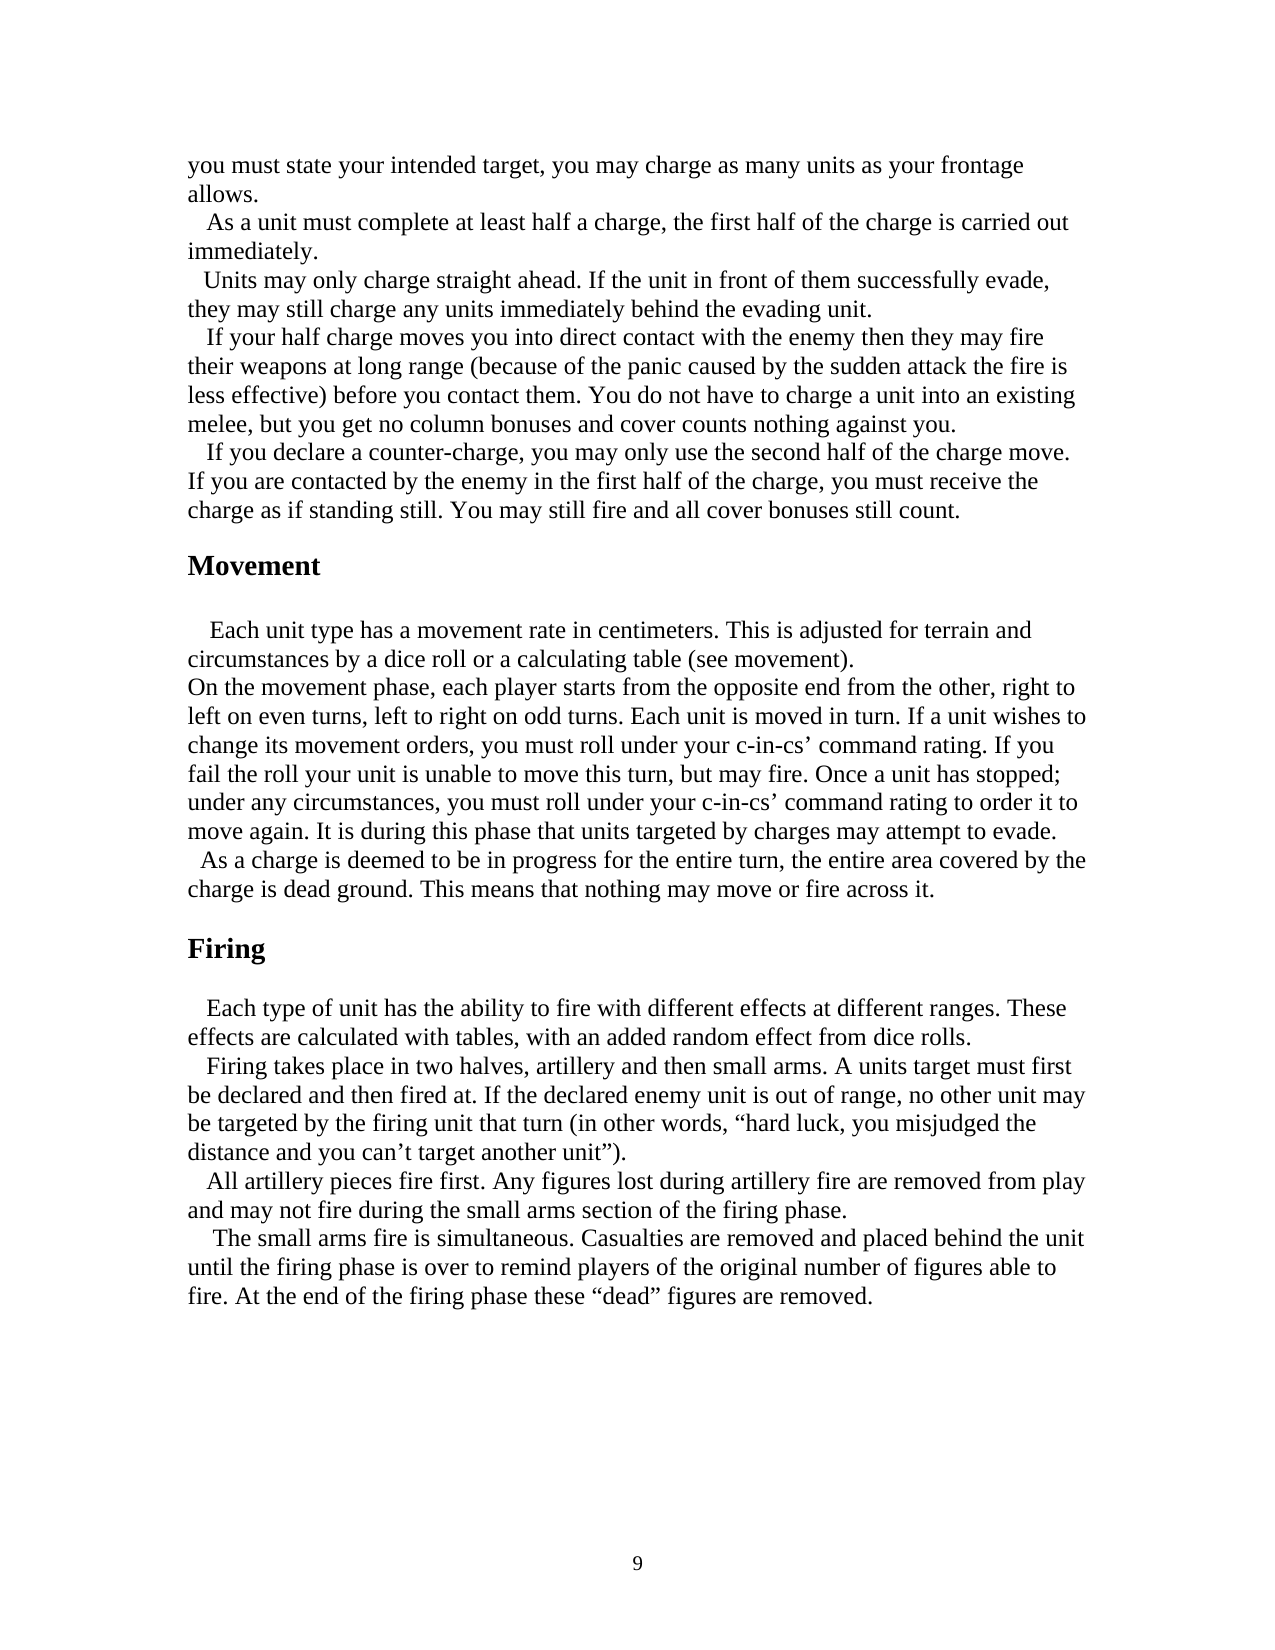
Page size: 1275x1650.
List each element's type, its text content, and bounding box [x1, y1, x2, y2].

text Each type of unit has the ability to fire with different effects at different ranges. These effects are calculated with tables, with an added random effect from dice rolls. [187, 993, 1087, 1051]
text All artillery pieces fire first. Any figures lost during artillery fire are removed from play and may not fire during the small arms section of the firing phase. [187, 1166, 1087, 1223]
text If your half charge moves you into direct contact with the enemy then they may fire their weapons at long range (because of the panic caused by the sudden attack the fire is less effective) before you contact them. You do not have to charge a unit into an existing melee, but you get no column bonuses and cover counts nothing against you. [187, 322, 1087, 437]
text If you declare a counter-charge, you may only use the second half of the charge move. If you are contacted by the enemy in the first half of the charge, you must receive the charge as if standing still. You may still fire and all cover bonuses still count. [187, 437, 1087, 524]
text As a charge is deemed to be in progress for the entire turn, the entire area covered by the charge is dead ground. This means that nothing may move or fire across it. [187, 845, 1087, 902]
text Firing takes place in two halves, artillery and then small arms. A units target must first be declared and then fired at. If the declared enemy unit is out of range, no other unit may be targeted by the firing unit that turn (in other words, “hard luck, you misjudged the distance and you can’t target another unit”). [187, 1051, 1087, 1166]
text you must state your intended target, you may charge as many units as your frontage allows. [187, 150, 1087, 207]
text On the movement phase, each player starts from the opposite end from the other, right to left on even turns, left to right on odd turns. Each unit is moved in turn. If a unit wishes to change its movement orders, you must roll under your c-in-cs’ command rating. If you fail the roll your unit is unable to move this turn, but may fire. Once a unit has stopped; under any circumstances, you must roll under your c-in-cs’ command rating to order it to move again. It is during this phase that units targeted by charges may attempt to evade. [187, 672, 1087, 845]
text As a unit must complete at least half a charge, the first half of the charge is carried out immediately. [187, 207, 1087, 265]
text Movement [187, 548, 1087, 581]
text Each unit type has a movement rate in centimeters. This is adjusted for terrain and circumstances by a dice roll or a calculating table (see movement). [187, 615, 1087, 672]
text The small arms fire is simultaneous. Casualties are removed and placed behind the unit until the firing phase is over to remind players of the original number of figures able to fire. At the end of the firing phase these “dead” figures are removed. [187, 1223, 1087, 1310]
text Firing [187, 931, 1087, 965]
text Units may only charge straight ahead. If the unit in front of them successfully evade, they may still charge any units immediately behind the evading unit. [187, 265, 1087, 322]
